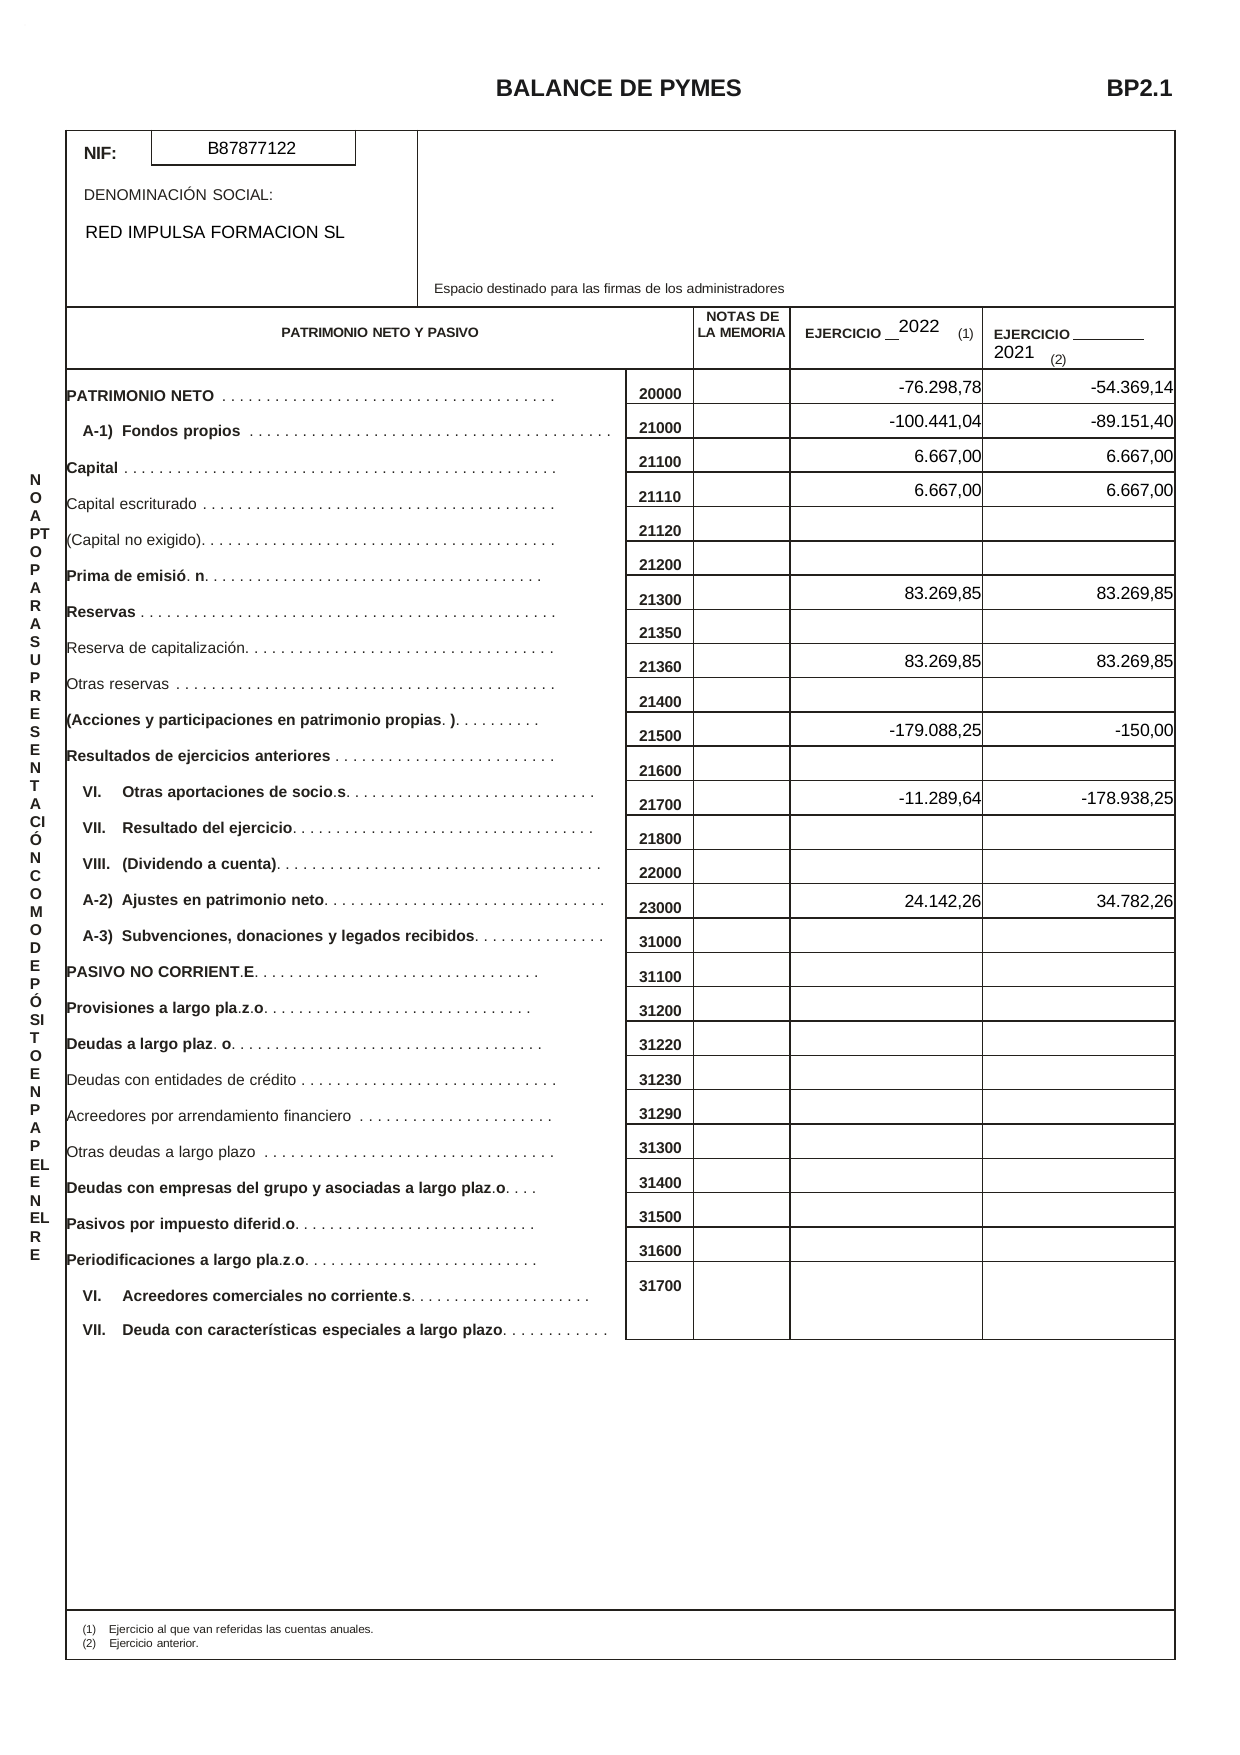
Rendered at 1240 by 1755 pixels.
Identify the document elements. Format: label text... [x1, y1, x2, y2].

table_cell [983, 1193, 1174, 1226]
table_cell [694, 1056, 789, 1089]
table_cell [694, 884, 789, 917]
table_cell [983, 919, 1174, 951]
table_cell 24.142,26 [791, 884, 982, 917]
table_cell [694, 404, 789, 437]
table_cell Ejercicio al que van referidas las cuentas anuales. Ejercicio anterior. [67, 1611, 1174, 1658]
table_cell [983, 1159, 1174, 1192]
table_cell 21100 [627, 439, 693, 471]
table_cell [983, 610, 1174, 642]
table_header Espacio destinado para las firmas de los administradores [418, 131, 1174, 306]
table_cell [983, 953, 1174, 986]
table_cell 34.782,26 [983, 884, 1174, 917]
table_cell [694, 1262, 789, 1339]
table_cell -54.369,14 [983, 370, 1174, 403]
table_cell PATRIMONIO NETO . . . . . . . . . . . . . . . . . . . . . . . . . . . . . . . . . . . . . . A-1) Fondos propios . . . . . . . . . . . . . . . . . . . . . . . . . . . . . . . . . . . . . . . . . Capital . . . . . . . . . . . . . . . . . . . . . . . . . . . . . . . . . . . . . . . . . . . . . . . . . Capital escriturado . . . . . . . . . . . . . . . . . . . . . . . . . . . . . . . . . . . . . . . . (Capital no exigido). . . . . . . . . . . . . . . . . . . . . . . . . . . . . . . . . . . . . . . . Prima de emisió. n. . . . . . . . . . . . . . . . . . . . . . . . . . . . . . . . . . . . . . . Reservas . . . . . . . . . . . . . . . . . . . . . . . . . . . . . . . . . . . . . . . . . . . . . . . Reserva de capitalización. . . . . . . . . . . . . . . . . . . . . . . . . . . . . . . . . . . Otras reservas . . . . . . . . . . . . . . . . . . . . . . . . . . . . . . . . . . . . . . . . . . . (Acciones y participaciones en patrimonio propias. ). . . . . . . . . . Resultados de ejercicios anteriores . . . . . . . . . . . . . . . . . . . . . . . . . Otras aportaciones de socio.s. . . . . . . . . . . . . . . . . . . . . . . . . . . . . Resultado del ejercicio. . . . . . . . . . . . . . . . . . . . . . . . . . . . . . . . . . . (Dividendo a cuenta). . . . . . . . . . . . . . . . . . . . . . . . . . . . . . . . . . . . . A-2) Ajustes en patrimonio neto. . . . . . . . . . . . . . . . . . . . . . . . . . . . . . . . A-3) Subvenciones, donaciones y legados recibidos. . . . . . . . . . . . . . . PASIVO NO CORRIENT.E. . . . . . . . . . . . . . . . . . . . . . . . . . . . . . . . . Provisiones a largo pla.z.o. . . . . . . . . . . . . . . . . . . . . . . . . . . . . . . Deudas a largo plaz. o. . . . . . . . . . . . . . . . . . . . . . . . . . . . . . . . . . . . Deudas con entidades de crédito . . . . . . . . . . . . . . . . . . . . . . . . . . . . . Acreedores por arrendamiento financiero . . . . . . . . . . . . . . . . . . . . . . Otras deudas a largo plazo . . . . . . . . . . . . . . . . . . . . . . . . . . . . . . . . . Deudas con empresas del grupo y asociadas a largo plaz.o. . . . Pasivos por impuesto diferid.o. . . . . . . . . . . . . . . . . . . . . . . . . . . . Periodificaciones a largo pla.z.o. . . . . . . . . . . . . . . . . . . . . . . . . . . Acreedores comerciales no corriente.s. . . . . . . . . . . . . . . . . . . . . Deuda con características especiales a largo plazo. . . . . . . . . . . . [67, 370, 625, 1339]
table_cell 6.667,00 [983, 439, 1174, 471]
table_cell [791, 953, 982, 986]
table_cell 21800 [627, 816, 693, 848]
table_cell [694, 919, 789, 951]
table_cell 31500 [627, 1193, 693, 1226]
table_cell [694, 816, 789, 848]
table_cell DENOMINACIÓN SOCIAL: RED IMPULSA FORMACION SL [67, 164, 417, 306]
table_cell 31220 [627, 1022, 693, 1054]
table_cell [791, 850, 982, 883]
table_cell 21400 [627, 678, 693, 711]
table_cell [983, 1022, 1174, 1054]
table_cell [791, 747, 982, 780]
table_cell [983, 678, 1174, 711]
text NO APTO PARA SU PRESENTACIÓN COMO DEPÓSITO EN PAPEL EN EL REGISTRO MERCANTIL [29, 470, 50, 1263]
table_cell [791, 816, 982, 848]
table_cell 31230 [627, 1056, 693, 1089]
table_cell [791, 507, 982, 540]
table_cell 21360 [627, 644, 693, 677]
table_cell 6.667,00 [791, 473, 982, 506]
table_cell [791, 678, 982, 711]
table_cell 6.667,00 [791, 439, 982, 471]
table_cell 6.667,00 [983, 473, 1174, 506]
table_cell [791, 610, 982, 642]
table_cell -179.088,25 [791, 713, 982, 745]
table_cell 83.269,85 [983, 644, 1174, 677]
table_cell [694, 542, 789, 574]
table_cell [694, 1090, 789, 1123]
table_cell -11.289,64 [791, 781, 982, 814]
table_cell EJERCICIO 2022 (1) [791, 308, 982, 368]
table_cell [791, 919, 982, 951]
table_cell [983, 1090, 1174, 1123]
table_cell 21600 [627, 747, 693, 780]
table_cell [694, 610, 789, 642]
table_cell [791, 1125, 982, 1157]
table_cell 20000 [627, 370, 693, 403]
table_cell 83.269,85 [983, 576, 1174, 609]
table_cell -76.298,78 [791, 370, 982, 403]
table_cell [694, 1193, 789, 1226]
table_cell 21700 [627, 781, 693, 814]
table_cell [791, 1090, 982, 1123]
table_cell [983, 816, 1174, 848]
table_cell [791, 1228, 982, 1261]
table_cell [694, 953, 789, 986]
table_cell [694, 713, 789, 745]
table_cell [694, 1022, 789, 1054]
table_cell [983, 1056, 1174, 1089]
table_cell [791, 1022, 982, 1054]
table_cell 83.269,85 [791, 576, 982, 609]
table_cell [694, 781, 789, 814]
table_cell -150,00 [983, 713, 1174, 745]
table_cell [694, 987, 789, 1020]
table_cell 21200 [627, 542, 693, 574]
table_cell 21000 [627, 404, 693, 437]
table_cell [694, 473, 789, 506]
table_cell NOTAS DE LA MEMORIA [694, 308, 789, 368]
table_cell -100.441,04 [791, 404, 982, 437]
table_cell [983, 1228, 1174, 1261]
table_cell 31200 [627, 987, 693, 1020]
table_cell -89.151,40 [983, 404, 1174, 437]
table_cell [983, 1125, 1174, 1157]
table_cell [694, 850, 789, 883]
table_header [356, 131, 417, 164]
table_cell 31600 [627, 1228, 693, 1261]
table_cell [694, 507, 789, 540]
table_header B87877122 [152, 131, 355, 164]
table_cell 31290 [627, 1090, 693, 1123]
table_cell [983, 850, 1174, 883]
table_cell 31700 [627, 1262, 693, 1339]
table_cell 83.269,85 [791, 644, 982, 677]
table_cell [791, 1159, 982, 1192]
table_cell 21120 [627, 507, 693, 540]
table_cell EJERCICIO 2021 (2) [983, 308, 1174, 368]
table_cell -178.938,25 [983, 781, 1174, 814]
table_cell 23000 [627, 884, 693, 917]
table_cell [791, 1262, 982, 1339]
table_cell [791, 1193, 982, 1226]
table_cell 21300 [627, 576, 693, 609]
table_header NIF: [67, 131, 151, 164]
table_cell 31000 [627, 919, 693, 951]
table_cell 21500 [627, 713, 693, 745]
table_cell 21110 [627, 473, 693, 506]
table_cell [983, 1262, 1174, 1339]
table_cell [983, 747, 1174, 780]
table_cell [694, 576, 789, 609]
table_cell [983, 987, 1174, 1020]
table_cell [694, 1159, 789, 1192]
table_cell [67, 1339, 1174, 1609]
table_cell [694, 439, 789, 471]
table_cell [791, 1056, 982, 1089]
table_cell [694, 1228, 789, 1261]
table_cell [983, 507, 1174, 540]
table_cell [694, 747, 789, 780]
table_cell [694, 644, 789, 677]
table_cell [983, 542, 1174, 574]
table_cell 22000 [627, 850, 693, 883]
table_cell 31300 [627, 1125, 693, 1157]
table_cell [694, 1125, 789, 1157]
table_cell [694, 370, 789, 403]
table_cell 21350 [627, 610, 693, 642]
table_cell 31400 [627, 1159, 693, 1192]
table_cell [694, 678, 789, 711]
table_cell [791, 542, 982, 574]
table_cell PATRIMONIO NETO Y PASIVO [67, 308, 693, 368]
table_cell [791, 987, 982, 1020]
table_cell 31100 [627, 953, 693, 986]
